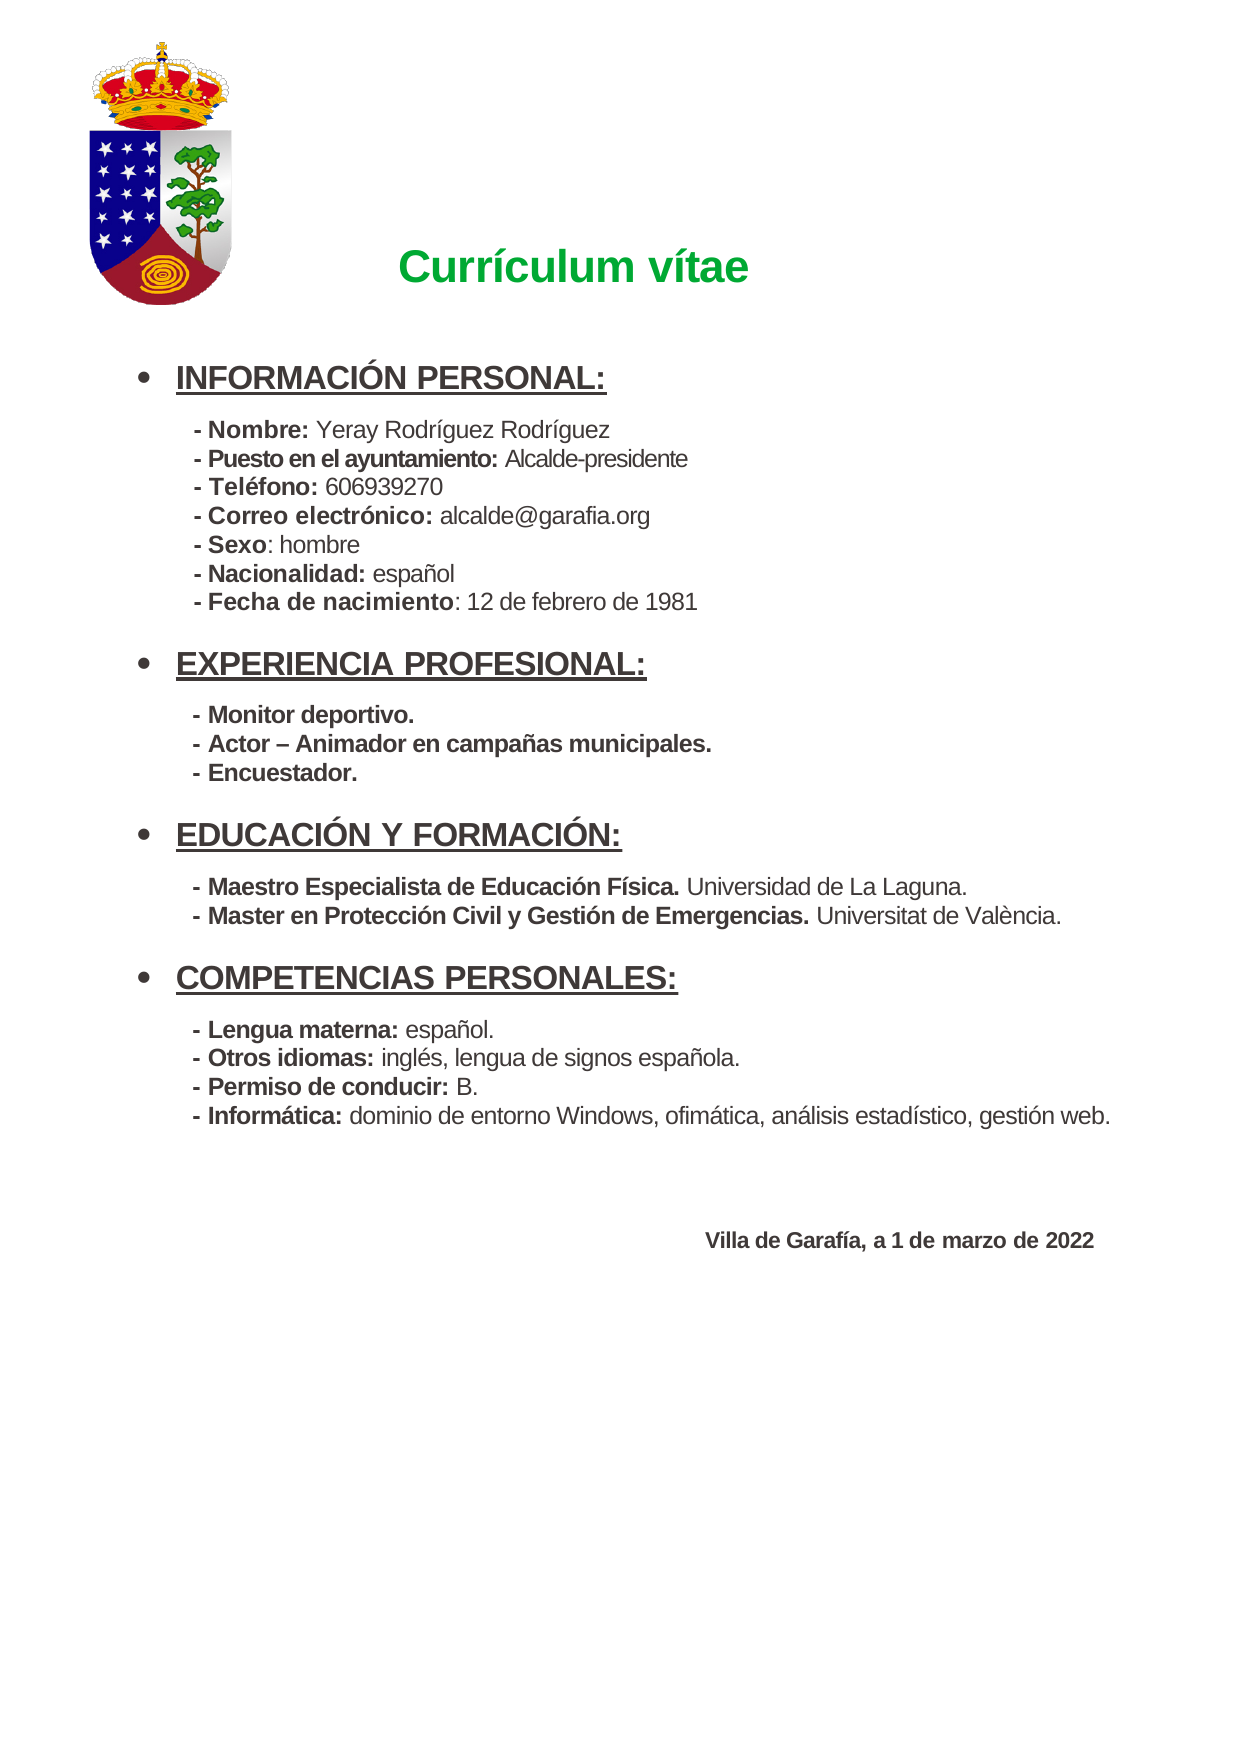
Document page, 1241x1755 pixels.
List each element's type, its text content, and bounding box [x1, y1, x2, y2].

list EXPERIENCIA PROFESIONAL: [138, 644, 1182, 682]
list INFORMACIÓN PERSONAL: [138, 358, 1182, 397]
list Lengua materna: español. [192, 1015, 1182, 1043]
list Maestro Especialista de Educación Física. Universidad de La Laguna. [192, 872, 1182, 901]
text Villa de Garafía, a 1 de marzo de 2022 [705, 1227, 1182, 1253]
list Correo electrónico: alcalde@garafia.org [193, 501, 1182, 530]
list Otros idiomas: inglés, lengua de signos española. [192, 1043, 1182, 1072]
list Actor – Animador en campañas municipales. [192, 729, 1182, 758]
list COMPETENCIAS PERSONALES: [138, 958, 1182, 997]
list Fecha de nacimiento: 12 de febrero de 1981 [193, 587, 1182, 616]
text Currículum vítae [398, 240, 1182, 292]
list Nombre: Yeray Rodríguez Rodríguez [193, 415, 1182, 444]
list EDUCACIÓN Y FORMACIÓN: [138, 815, 1182, 854]
text - Teléfono: 606939270 [193, 472, 1182, 501]
list Sexo: hombre [193, 530, 1182, 559]
list Permiso de conducir: B. [192, 1072, 1182, 1101]
list Informática: dominio de entorno Windows, ofimática, análisis estadístico, gestión web. [192, 1101, 1182, 1130]
list Nacionalidad: español [193, 559, 1182, 587]
list Monitor deportivo. [192, 700, 1182, 729]
list Puesto en el ayuntamiento: Alcalde-presidente [193, 444, 1182, 472]
list Encuestador. [192, 758, 1182, 787]
list Master en Protección Civil y Gestión de Emergencias. Universitat de València. [192, 901, 1182, 929]
